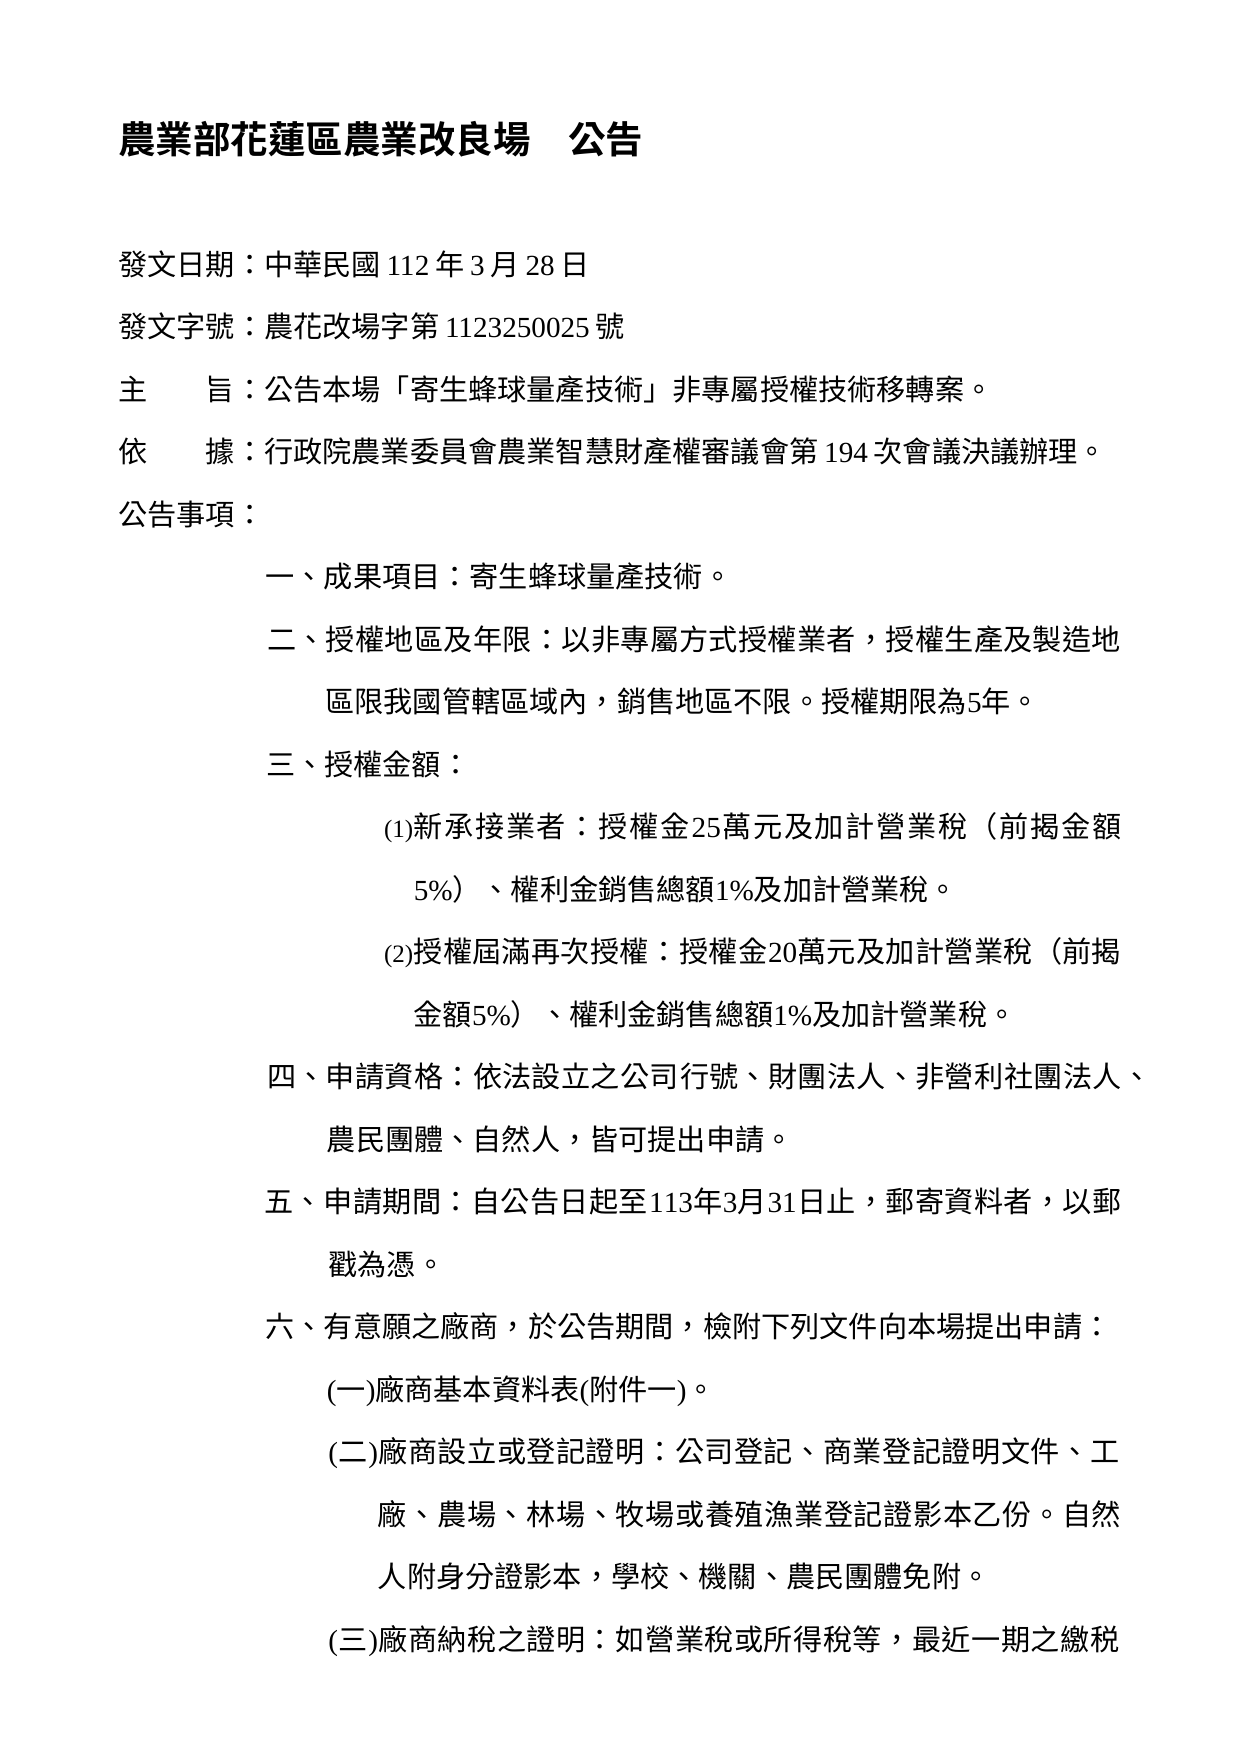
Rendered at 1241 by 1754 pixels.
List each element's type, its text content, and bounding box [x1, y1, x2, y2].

text 五、申請期間：自公告日起至113年3月31日止，郵寄資料者，以郵戳為憑。 [264, 1158, 1122, 1283]
text 一、成果項目：寄生蜂球量產技術。 [118, 533, 1122, 596]
text 主 旨：公告本場「寄生蜂球量產技術」非專屬授權技術移轉案。 [118, 346, 1122, 408]
text 三、授權金額： [266, 721, 1122, 783]
text 六、有意願之廠商，於公告期間，檢附下列文件向本場提出申請： [118, 1283, 1122, 1346]
text (一)廠商基本資料表(附件一)。 [118, 1346, 1122, 1408]
list 新承接業者：授權金25萬元及加計營業稅（前揭金額5%）、權利金銷售總額1%及加計營業稅。 [384, 783, 1122, 908]
text 發文字號：農花改場字第1123250025號 [118, 283, 1122, 346]
text 四、申請資格：依法設立之公司行號、財團法人、非營利社團法人、農民團體、自然人，皆可提出申請。 [267, 1033, 1122, 1158]
text 二、授權地區及年限：以非專屬方式授權業者，授權生產及製造地區限我國管轄區域內，銷售地區不限。授權期限為5年。 [267, 596, 1122, 721]
list 授權屆滿再次授權：授權金20萬元及加計營業稅（前揭金額5%）、權利金銷售總額1%及加計營業稅。 [384, 908, 1122, 1033]
text (二)廠商設立或登記證明：公司登記、商業登記證明文件、工廠、農場、林場、牧場或養殖漁業登記證影本乙份。自然人附身分證影本，學校、機關、農民團體免附。 [328, 1408, 1122, 1596]
text 公告事項： [118, 471, 1122, 533]
text 農業部花蓮區農業改良場 公告 [118, 96, 1122, 158]
text (三)廠商納稅之證明：如營業稅或所得稅等，最近一期之繳税 [328, 1596, 1122, 1658]
text 依 據：行政院農業委員會農業智慧財產權審議會第194次會議決議辦理。 [118, 408, 1122, 471]
text 發文日期：中華民國112年3月28日 [118, 221, 1122, 283]
